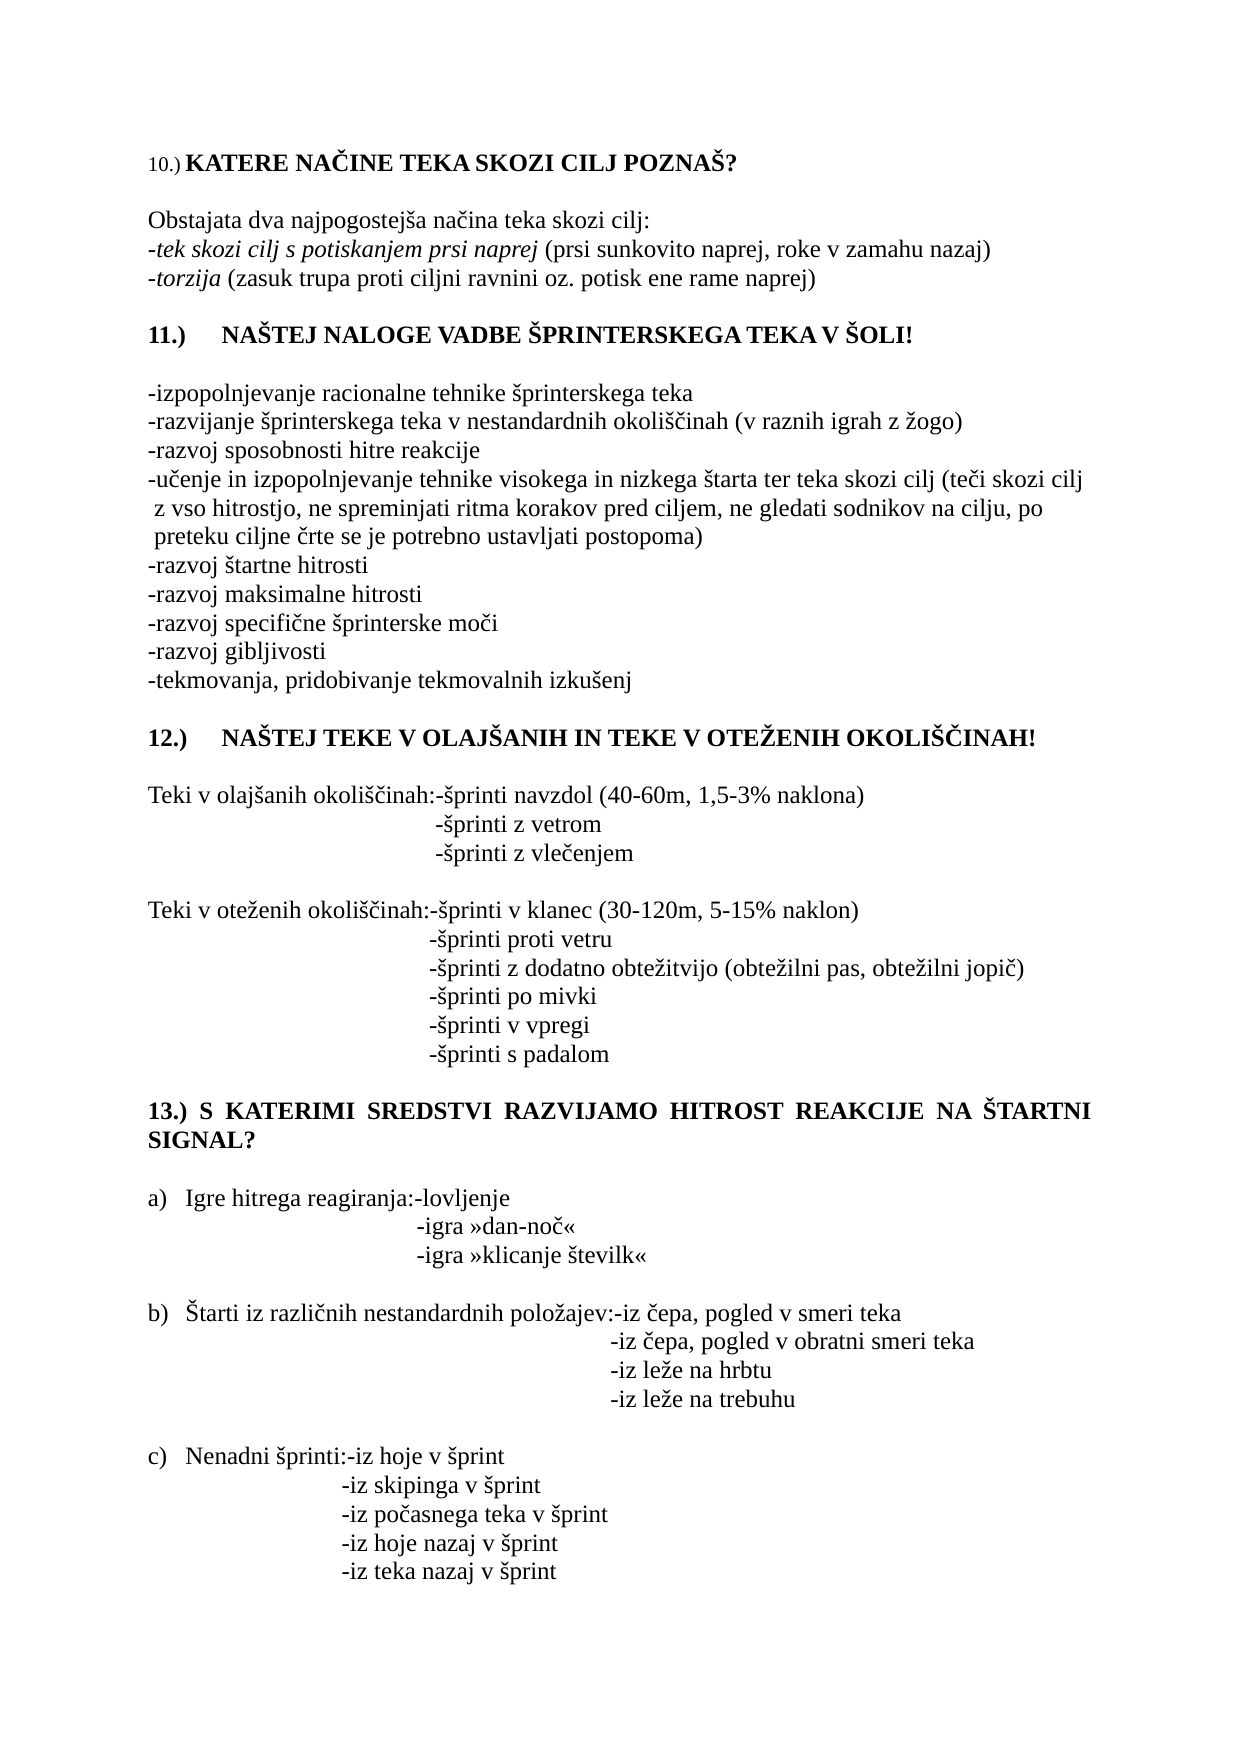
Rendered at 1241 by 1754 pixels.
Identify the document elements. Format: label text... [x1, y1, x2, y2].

text -šprinti proti vetru [148, 924, 1093, 953]
text preteku ciljne črte se je potrebno ustavljati postopoma) [148, 521, 1093, 550]
text -razvoj sposobnosti hitre reakcije [148, 435, 1093, 464]
text -šprinti po mivki [148, 981, 1093, 1010]
text z vso hitrostjo, ne spreminjati ritma korakov pred ciljem, ne gledati sodnikov na cilju, po [148, 493, 1093, 521]
text -torzija (zasuk trupa proti ciljni ravnini oz. potisk ene rame naprej) [148, 263, 1093, 291]
text -iz čepa, pogled v obratni smeri teka [148, 1326, 1093, 1355]
list Štarti iz različnih nestandardnih položajev:-iz čepa, pogled v smeri teka [148, 1298, 1093, 1326]
text -razvoj gibljivosti [148, 636, 1093, 665]
text Obstajata dva najpogostejša načina teka skozi cilj: [148, 205, 1093, 234]
text -igra »dan-noč« [148, 1211, 1093, 1240]
text -razvoj specifične šprinterske moči [148, 608, 1093, 636]
list KATERE NAČINE TEKA SKOZI CILJ POZNAŠ? [148, 148, 1093, 176]
text -iz leže na trebuhu [148, 1384, 1093, 1413]
text Teki v olajšanih okoliščinah:-šprinti navzdol (40-60m, 1,5-3% naklona) [148, 780, 1093, 809]
text -iz leže na hrbtu [148, 1355, 1093, 1384]
text -iz teka nazaj v šprint [148, 1556, 1093, 1585]
text -učenje in izpopolnjevanje tehnike visokega in nizkega štarta ter teka skozi cilj (teči skozi cilj [148, 464, 1093, 493]
text -šprinti s padalom [148, 1039, 1093, 1068]
text -razvijanje šprinterskega teka v nestandardnih okoliščinah (v raznih igrah z žogo) [148, 406, 1093, 435]
text -igra »klicanje številk« [148, 1240, 1093, 1269]
text -šprinti z vetrom [148, 809, 1093, 838]
text 13.) S KATERIMI SREDSTVI RAZVIJAMO HITROST REAKCIJE NA ŠTARTNI SIGNAL? [148, 1096, 1093, 1154]
text -razvoj štartne hitrosti [148, 550, 1093, 579]
text Teki v oteženih okoliščinah:-šprinti v klanec (30-120m, 5-15% naklon) [148, 895, 1093, 924]
text -tek skozi cilj s potiskanjem prsi naprej (prsi sunkovito naprej, roke v zamahu nazaj) [148, 234, 1093, 263]
text -šprinti v vpregi [148, 1010, 1093, 1039]
text -šprinti z dodatno obtežitvijo (obtežilni pas, obtežilni jopič) [148, 953, 1093, 981]
text -tekmovanja, pridobivanje tekmovalnih izkušenj [148, 665, 1093, 694]
list Igre hitrega reagiranja:-lovljenje [148, 1183, 1093, 1211]
text -iz skipinga v šprint [148, 1470, 1093, 1499]
list NAŠTEJ TEKE V OLAJŠANIH IN TEKE V OTEŽENIH OKOLIŠČINAH! [148, 723, 1093, 751]
list NAŠTEJ NALOGE VADBE ŠPRINTERSKEGA TEKA V ŠOLI! [148, 320, 1093, 349]
text -šprinti z vlečenjem [148, 838, 1093, 866]
text -iz počasnega teka v šprint [148, 1499, 1093, 1528]
text -iz hoje nazaj v šprint [148, 1528, 1093, 1556]
text -izpopolnjevanje racionalne tehnike šprinterskega teka [148, 378, 1093, 406]
list Nenadni šprinti:-iz hoje v šprint [148, 1441, 1093, 1470]
text -razvoj maksimalne hitrosti [148, 579, 1093, 608]
